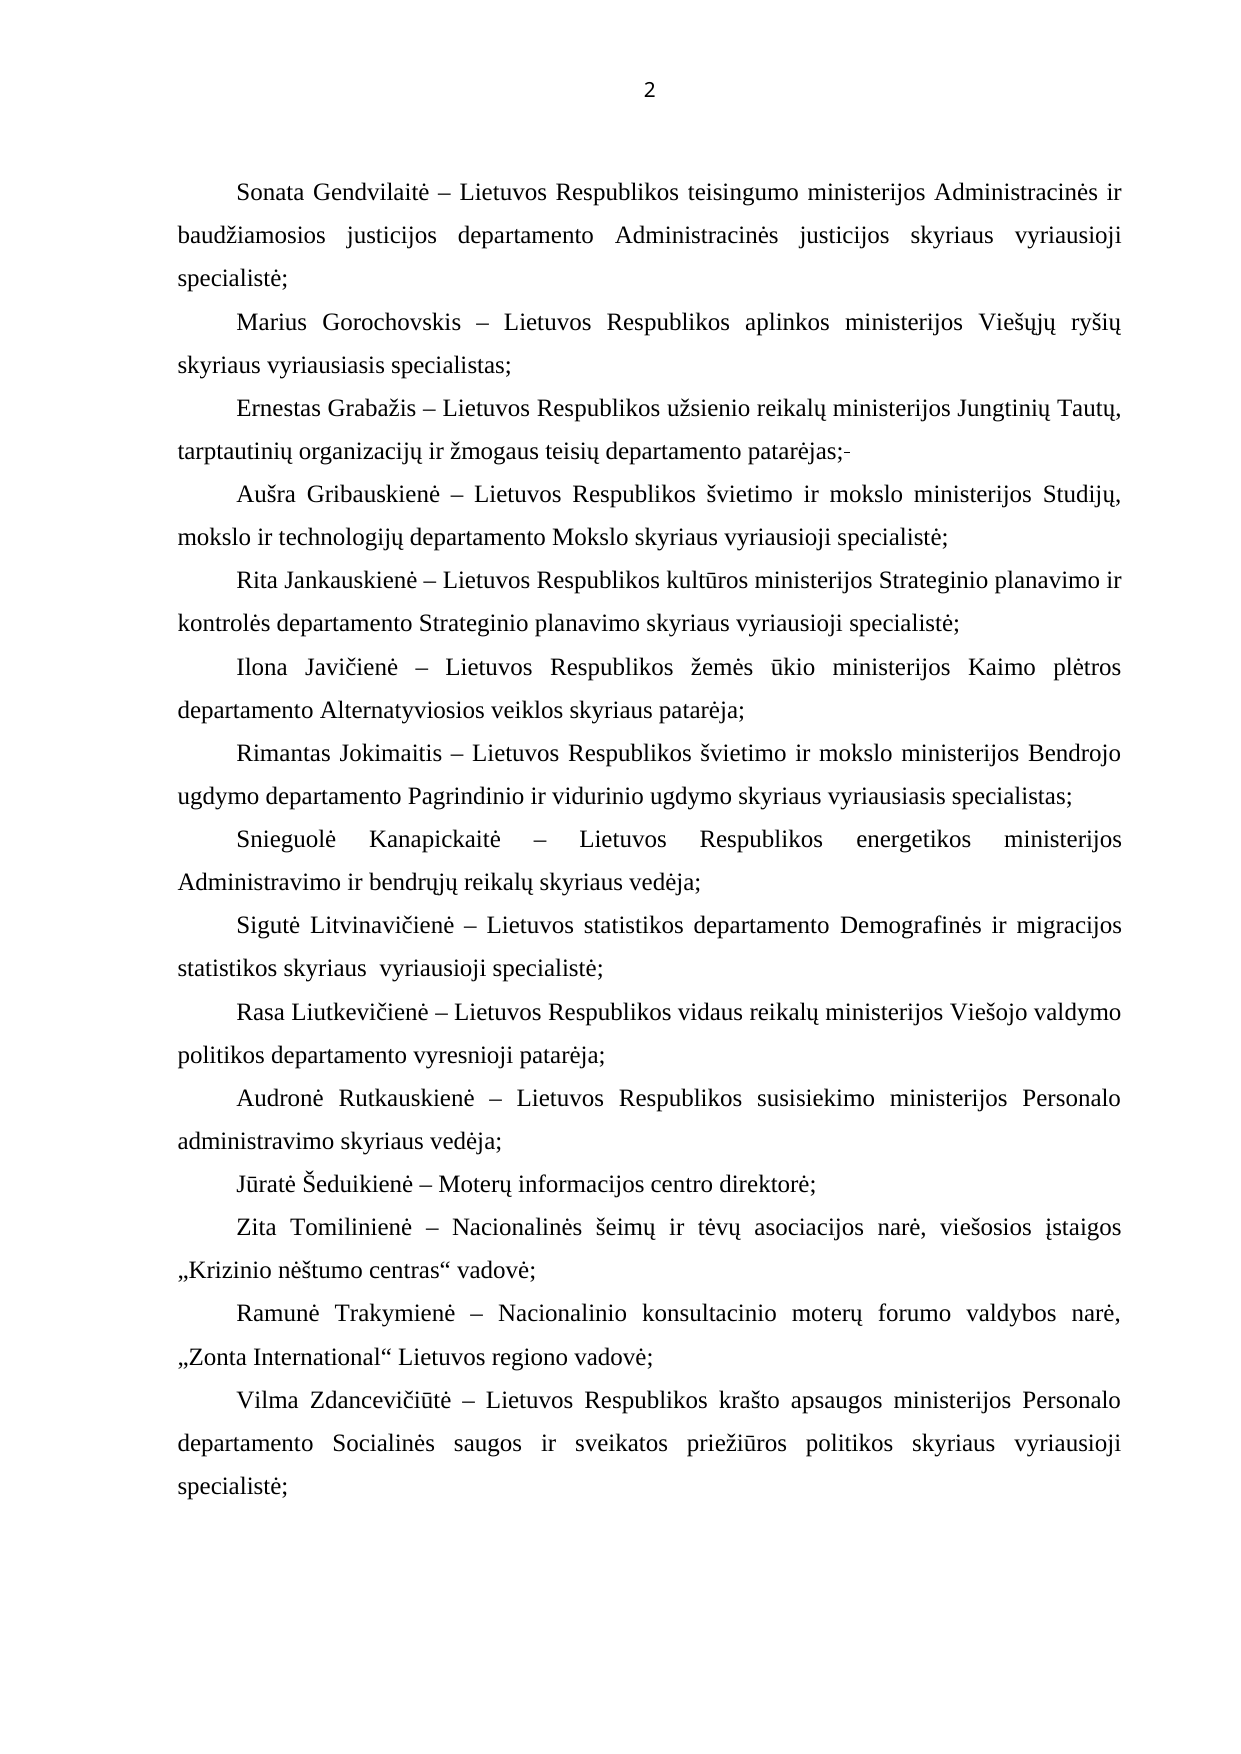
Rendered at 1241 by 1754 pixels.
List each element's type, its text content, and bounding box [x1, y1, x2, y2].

text Snieguolė Kanapickaitė – Lietuvos Respublikos energetikos ministerijos Administravimo ir bendrųjų reikalų skyriaus vedėja; [177, 824, 1122, 896]
text Rasa Liutkevičienė – Lietuvos Respublikos vidaus reikalų ministerijos Viešojo valdymo politikos departamento vyresnioji patarėja; [177, 997, 1122, 1068]
text Vilma Zdancevičiūtė – Lietuvos Respublikos krašto apsaugos ministerijos Personalo departamento Socialinės saugos ir sveikatos priežiūros politikos skyriaus vyriausioji specialistė; [177, 1385, 1122, 1500]
text Rita Jankauskienė – Lietuvos Respublikos kultūros ministerijos Strateginio planavimo ir kontrolės departamento Strateginio planavimo skyriaus vyriausioji specialistė; [177, 565, 1122, 637]
text Ernestas Grabažis – Lietuvos Respublikos užsienio reikalų ministerijos Jungtinių Tautų, tarptautinių organizacijų ir žmogaus teisių departamento patarėjas; [177, 393, 1122, 465]
text Audronė Rutkauskienė – Lietuvos Respublikos susisiekimo ministerijos Personalo administravimo skyriaus vedėja; [177, 1083, 1122, 1155]
text Rimantas Jokimaitis – Lietuvos Respublikos švietimo ir mokslo ministerijos Bendrojo ugdymo departamento Pagrindinio ir vidurinio ugdymo skyriaus vyriausiasis specialistas; [177, 738, 1122, 810]
text Jūratė Šeduikienė – Moterų informacijos centro direktorė; [177, 1169, 1122, 1198]
text Ilona Javičienė – Lietuvos Respublikos žemės ūkio ministerijos Kaimo plėtros departamento Alternatyviosios veiklos skyriaus patarėja; [177, 652, 1122, 723]
text Zita Tomilinienė – Nacionalinės šeimų ir tėvų asociacijos narė, viešosios įstaigos „Krizinio nėštumo centras“ vadovė; [177, 1212, 1122, 1284]
text Ramunė Trakymienė – Nacionalinio konsultacinio moterų forumo valdybos narė, „Zonta International“ Lietuvos regiono vadovė; [177, 1298, 1122, 1370]
text Aušra Gribauskienė – Lietuvos Respublikos švietimo ir mokslo ministerijos Studijų, mokslo ir technologijų departamento Mokslo skyriaus vyriausioji specialistė; [177, 479, 1122, 551]
text Marius Gorochovskis – Lietuvos Respublikos aplinkos ministerijos Viešųjų ryšių skyriaus vyriausiasis specialistas; [177, 307, 1122, 378]
text Sonata Gendvilaitė – Lietuvos Respublikos teisingumo ministerijos Administracinės ir baudžiamosios justicijos departamento Administracinės justicijos skyriaus vyriausioji specialistė; [177, 177, 1122, 292]
text Sigutė Litvinavičienė – Lietuvos statistikos departamento Demografinės ir migracijos statistikos skyriaus vyriausioji specialistė; [177, 910, 1122, 982]
